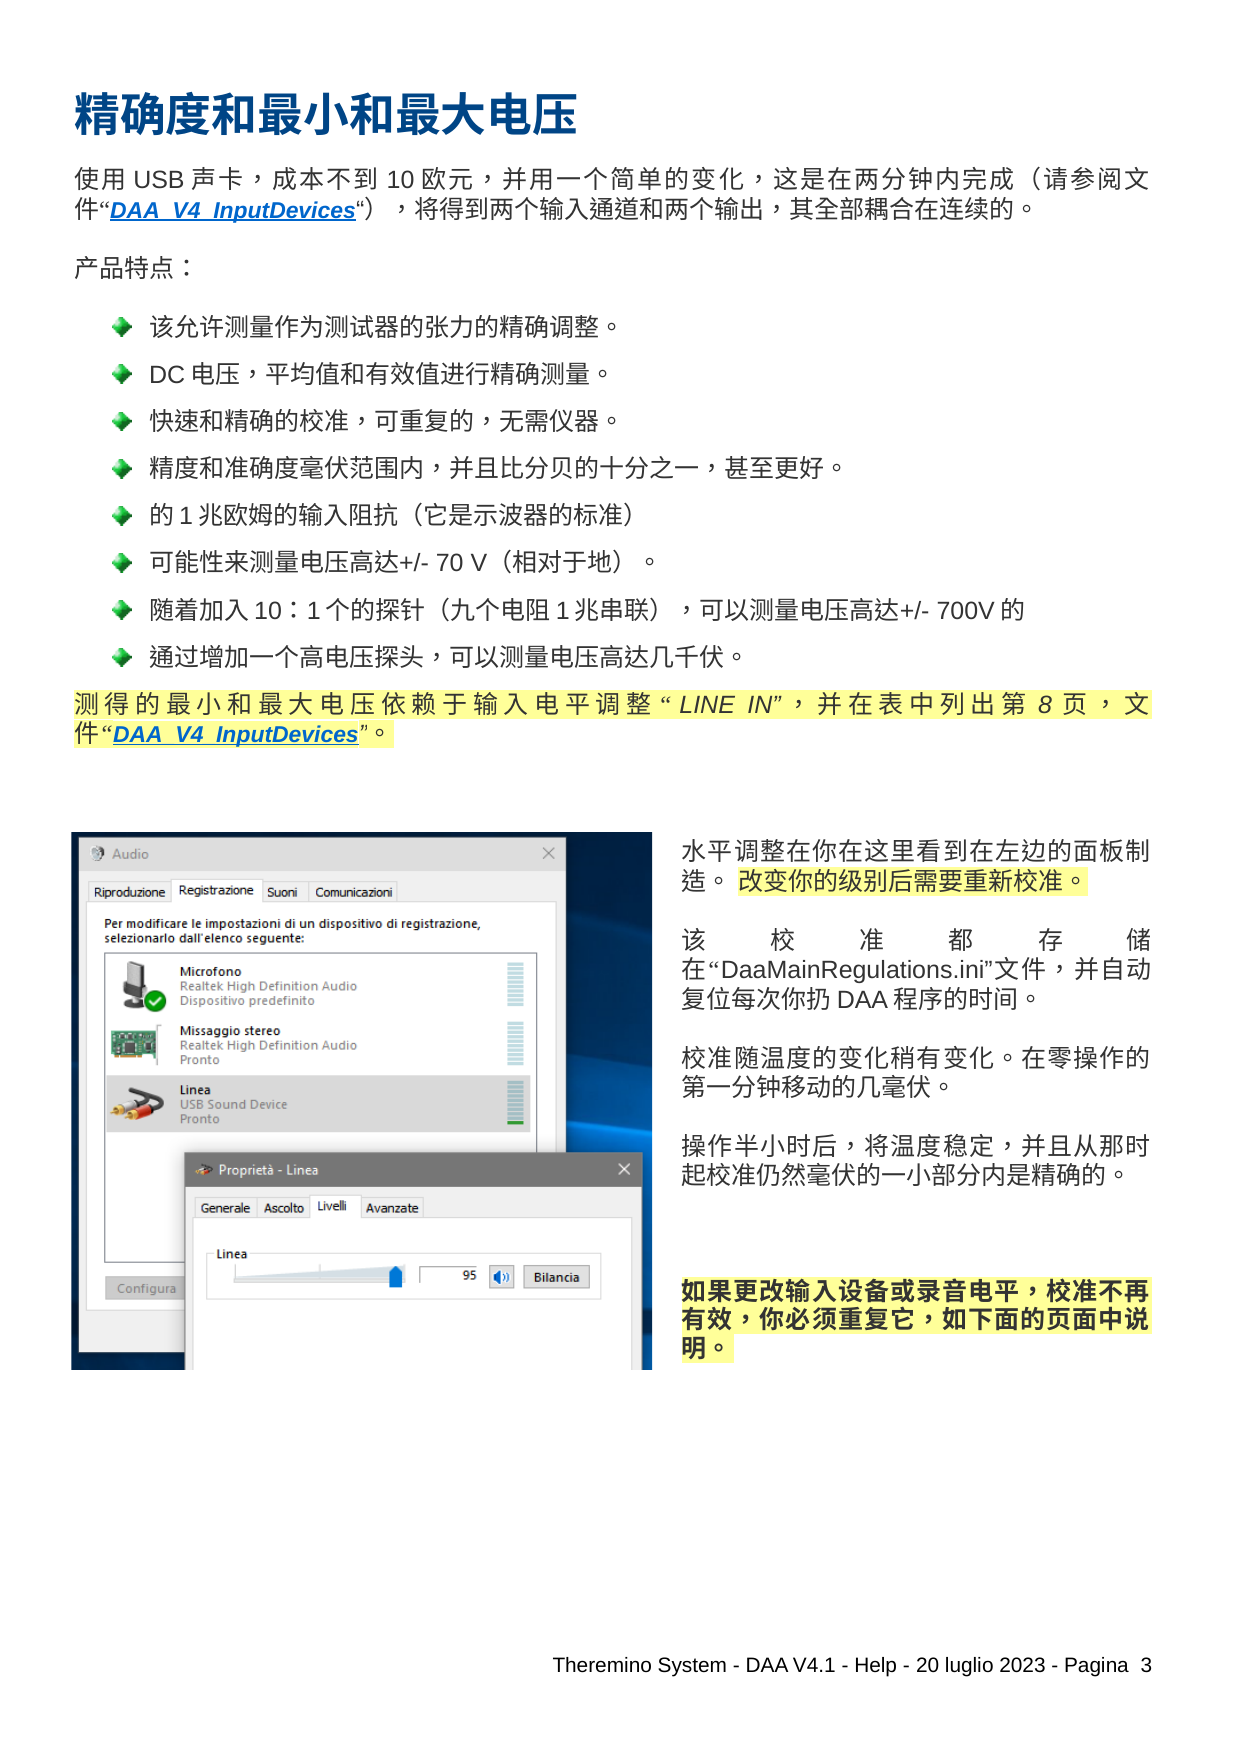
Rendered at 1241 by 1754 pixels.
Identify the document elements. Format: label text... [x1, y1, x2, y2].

list 该允许测量作为测试器的张力的精确调整。 [111, 312, 1152, 342]
list 通过增加一个高电压探头，可以测量电压高达几千伏。 [111, 643, 1152, 672]
list 快速和精确的校准，可重复的，无需仪器。 [111, 407, 1152, 436]
text 校准随温度的变化稍有变化。在零操作的第一分钟移动的几毫伏。 [653, 1044, 1152, 1103]
picture [112, 459, 132, 479]
picture [112, 412, 132, 431]
list 的1兆欧姆的输入阻抗（它是示波器的标准） [111, 501, 1152, 531]
picture [71, 832, 653, 1370]
subtitle 精确度和最小和最大电压 [74, 89, 1152, 141]
list 精度和准确度毫伏范围内，并且比分贝的十分之一，甚至更好。 [111, 454, 1152, 483]
text 产品特点： [74, 253, 1152, 283]
picture [112, 600, 132, 620]
picture [112, 364, 132, 384]
text 操作半小时后，将温度稳定，并且从那时起校准仍然毫伏的一小部分内是精确的。 [653, 1132, 1152, 1247]
text 该校准都存储在“DaaMainRegulations.ini”文件，并自动复位每次你扔DAA程序的时间。 [653, 926, 1152, 1014]
picture [112, 648, 132, 667]
picture [112, 553, 132, 573]
text 如果更改输入设备或录音电平，校准不再有效，你必须重复它，如下面的页面中说明。 [653, 1277, 1152, 1363]
picture [112, 506, 132, 526]
text 水平调整在你在这里看到在左边的面板制造。 改变你的级别后需要重新校准。 [653, 837, 1152, 896]
list DC电压，平均值和有效值进行精确测量。 [111, 359, 1152, 389]
text 使用USB声卡，成本不到10欧元，并用一个简单的变化，这是在两分钟内完成（请参阅文件“DAA_V4_InputDevices“），将得到两个输入通道和两个输出，其全部耦合在连续的。 [74, 165, 1152, 224]
list 可能性来测量电压高达+/- 70 V（相对于地）。 [111, 548, 1152, 578]
list 随着加入10：1个的探针（九个电阻1兆串联），可以测量电压高达+/- 700V的 [111, 596, 1152, 625]
text 测得的最小和最大电压依赖于输入电平调整“LINE IN”，并在表中列出第8页，文件“DAA_V4_InputDevices”。 [74, 690, 1152, 749]
picture [112, 317, 132, 337]
